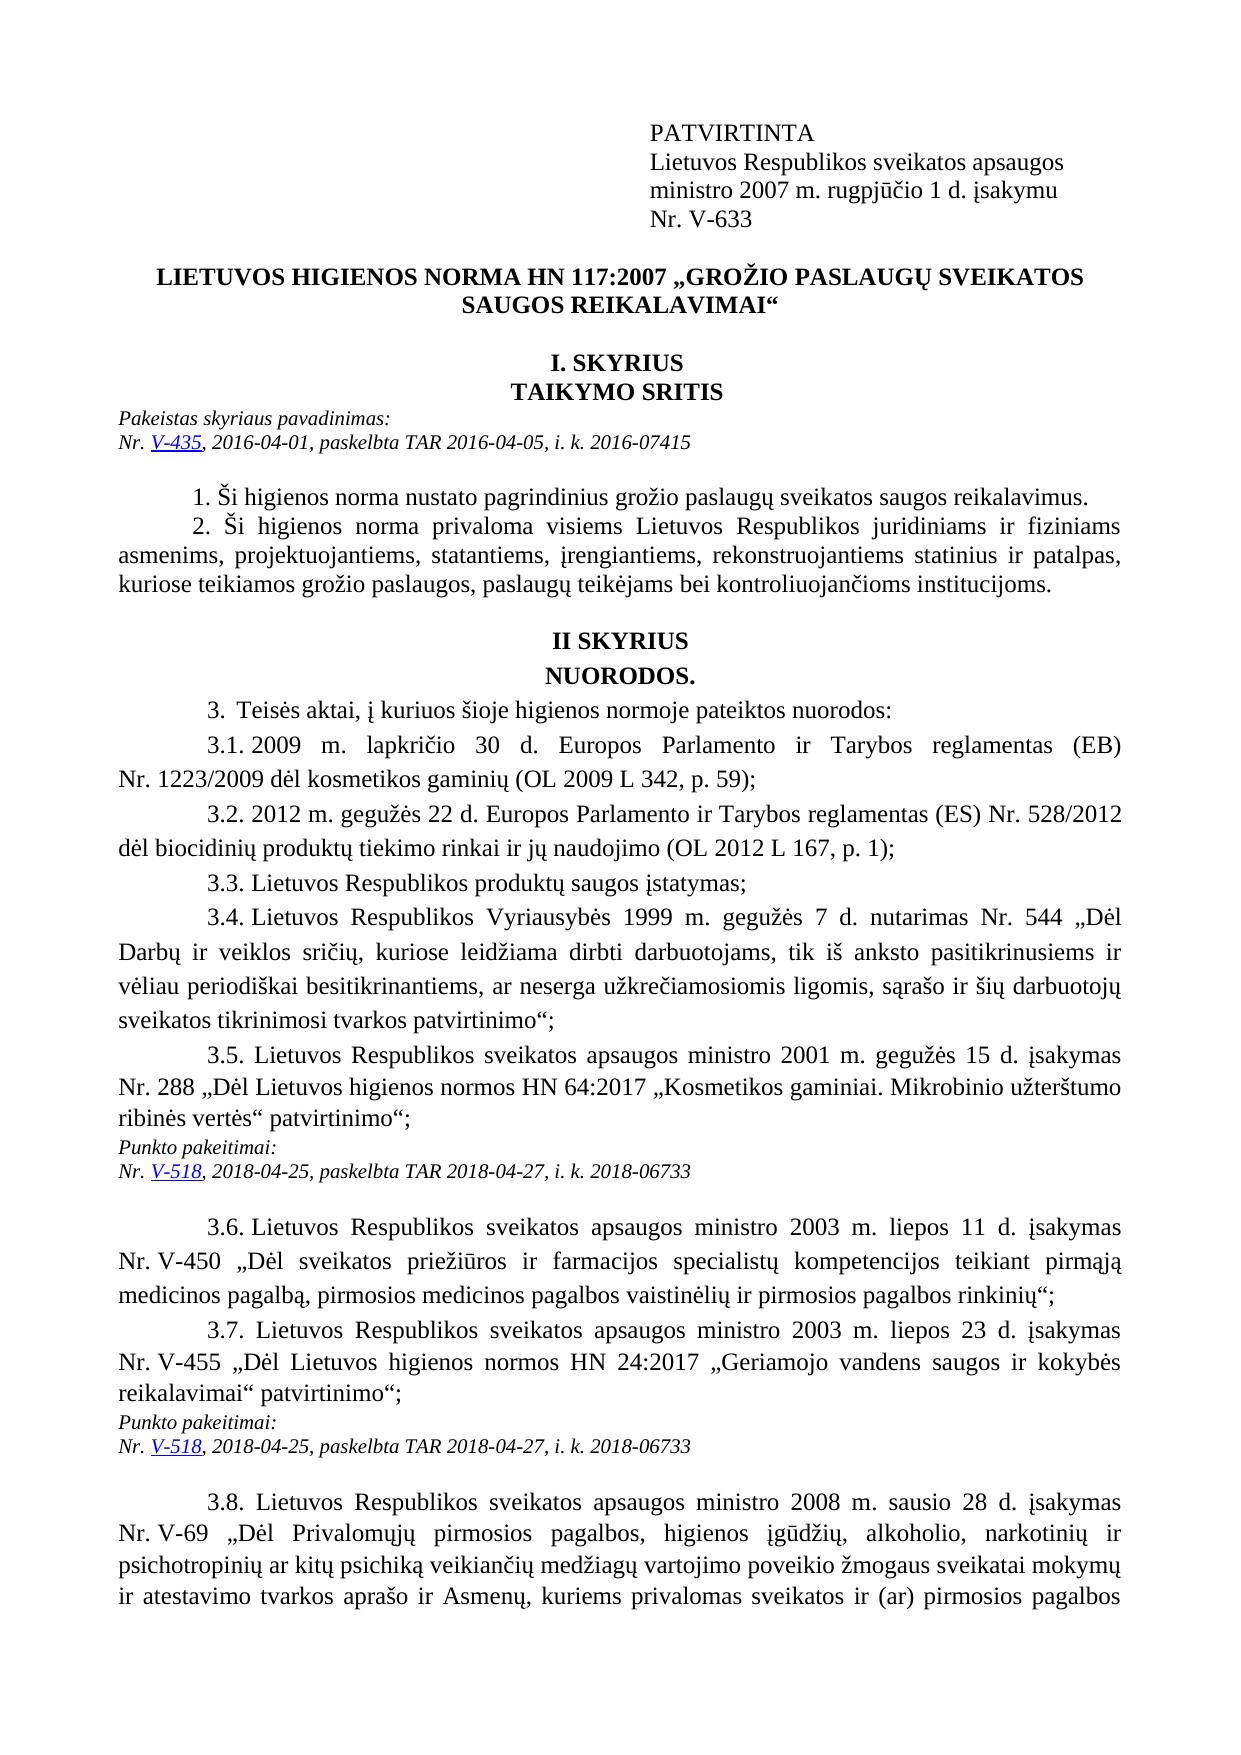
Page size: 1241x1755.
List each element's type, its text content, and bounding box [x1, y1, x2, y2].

text Punkto pakeitimai: [118, 1410, 1122, 1434]
text LIETUVOS HIGIENOS NORMA HN 117:2007 „GROŽIO PASLAUGŲ SVEIKATOS SAUGOS REIKALAVIMAI“ [118, 262, 1122, 319]
text Nr. V-518, 2018-04-25, paskelbta TAR 2018-04-27, i. k. 2018-06733 [118, 1434, 1122, 1458]
text Nr. V-435, 2016-04-01, paskelbta TAR 2016-04-05, i. k. 2016-07415 [118, 430, 1122, 454]
text 3.3. Lietuvos Respublikos produktų saugos įstatymas; [118, 868, 1122, 896]
text II SKYRIUS [118, 626, 1122, 655]
text 3.2. 2012 m. gegužės 22 d. Europos Parlamento ir Tarybos reglamentas (ES) Nr. 528/2012 dėl biocidinių produktų tiekimo rinkai ir jų naudojimo (OL 2012 L 167, p. 1); [118, 799, 1122, 862]
text 3.8. Lietuvos Respublikos sveikatos apsaugos ministro 2008 m. sausio 28 d. įsakymas Nr. V-69 „Dėl Privalomųjų pirmosios pagalbos, higienos įgūdžių, alkoholio, narkotinių ir psichotropinių ar kitų psichiką veikiančių medžiagų vartojimo poveikio žmogaus sveikatai mokymų ir atestavimo tvarkos aprašo ir Asmenų, kuriems privalomas sveikatos ir (ar) pirmosios pagalbos [118, 1487, 1122, 1610]
text Lietuvos Respublikos sveikatos apsaugos [118, 147, 1122, 176]
text Pakeistas skyriaus pavadinimas: [118, 406, 1122, 430]
text 2. Ši higienos norma privaloma visiems Lietuvos Respublikos juridiniams ir fiziniams asmenims, projektuojantiems, statantiems, įrengiantiems, rekonstruojantiems statinius ir patalpas, kuriose teikiamos grožio paslaugos, paslaugų teikėjams bei kontroliuojančioms institucijoms. [118, 511, 1122, 597]
text 3.1. 2009 m. lapkričio 30 d. Europos Parlamento ir Tarybos reglamentas (EB) Nr. 1223/2009 dėl kosmetikos gaminių (OL 2009 L 342, p. 59); [118, 730, 1122, 793]
text 3.7. Lietuvos Respublikos sveikatos apsaugos ministro 2003 m. liepos 23 d. įsakymas Nr. V-455 „Dėl Lietuvos higienos normos HN 24:2017 „Geriamojo vandens saugos ir kokybės reikalavimai“ patvirtinimo“; [118, 1315, 1122, 1407]
text Punkto pakeitimai: [118, 1135, 1122, 1159]
text 1. Ši higienos norma nustato pagrindinius grožio paslaugų sveikatos saugos reikalavimus. [118, 482, 1122, 511]
text ministro 2007 m. rugpjūčio 1 d. įsakymu [118, 176, 1122, 204]
text I. SKYRIUS TAIKYMO SRITIS [118, 348, 1122, 406]
text 3. Teisės aktai, į kuriuos šioje higienos normoje pateiktos nuorodos: [118, 695, 1122, 724]
text NUORODOS. [118, 661, 1122, 689]
text 3.4. Lietuvos Respublikos Vyriausybės 1999 m. gegužės 7 d. nutarimas Nr. 544 „Dėl Darbų ir veiklos sričių, kuriose leidžiama dirbti darbuotojams, tik iš anksto pasitikrinusiems ir vėliau periodiškai besitikrinantiems, ar neserga užkrečiamosiomis ligomis, sąrašo ir šių darbuotojų sveikatos tikrinimosi tvarkos patvirtinimo“; [118, 902, 1122, 1034]
text Nr. V-633 [118, 204, 1122, 233]
text PATVIRTINTA [649, 118, 1122, 147]
text 3.6. Lietuvos Respublikos sveikatos apsaugos ministro 2003 m. liepos 11 d. įsakymas Nr. V-450 „Dėl sveikatos priežiūros ir farmacijos specialistų kompetencijos teikiant pirmąją medicinos pagalbą, pirmosios medicinos pagalbos vaistinėlių ir pirmosios pagalbos rinkinių“; [118, 1212, 1122, 1309]
text Nr. V-518, 2018-04-25, paskelbta TAR 2018-04-27, i. k. 2018-06733 [118, 1159, 1122, 1183]
text 3.5. Lietuvos Respublikos sveikatos apsaugos ministro 2001 m. gegužės 15 d. įsakymas Nr. 288 „Dėl Lietuvos higienos normos HN 64:2017 „Kosmetikos gaminiai. Mikrobinio užterštumo ribinės vertės“ patvirtinimo“; [118, 1040, 1122, 1132]
